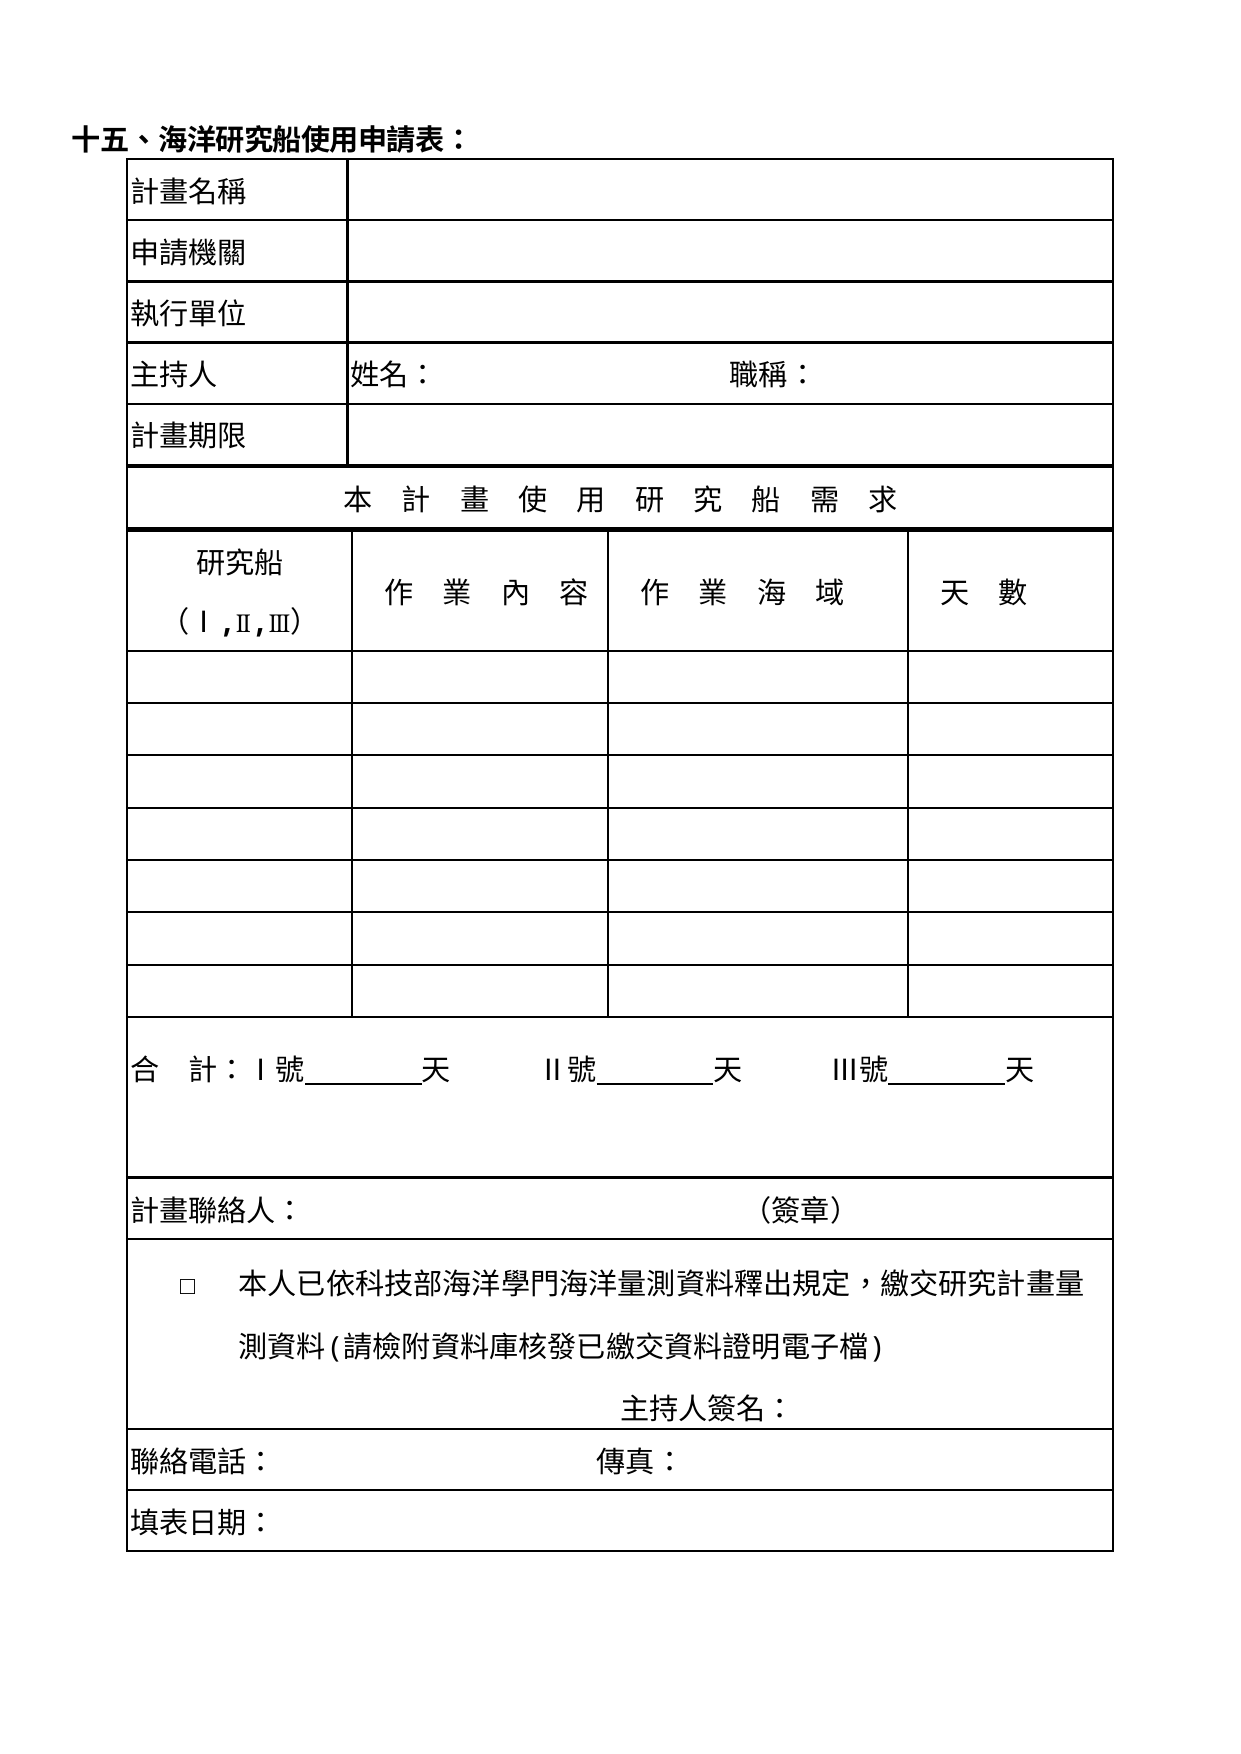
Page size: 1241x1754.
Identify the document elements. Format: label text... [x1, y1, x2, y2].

table_cell [353, 652, 607, 702]
table_header [349, 160, 1112, 219]
table_cell 本人已依科技部海洋學門海洋量測資料釋出規定，繳交研究計畫量測資料(請檢附資料庫核發已繳交資料證明電子檔) 主持人簽名： [128, 1240, 1112, 1428]
table_cell [128, 861, 351, 911]
table_cell [128, 756, 351, 807]
table_cell [349, 283, 1112, 341]
table_cell 姓名： 職稱： [349, 344, 1112, 402]
table_cell [909, 704, 1112, 754]
table_cell [909, 756, 1112, 807]
table_cell 合 計：Ⅰ號 天 Ⅱ號 天 Ⅲ號 天 [128, 1018, 1112, 1176]
table_header 計畫名稱 [128, 160, 346, 219]
table_cell [609, 809, 907, 859]
table_cell [353, 704, 607, 754]
table_cell [909, 809, 1112, 859]
text 十五、海洋研究船使用申請表： [71, 96, 1169, 158]
table_cell [353, 861, 607, 911]
table_cell 申請機關 [128, 221, 346, 280]
table_cell [609, 704, 907, 754]
table_cell 主持人 [128, 344, 346, 402]
table_cell 計畫期限 [128, 405, 346, 463]
table_cell 執行單位 [128, 283, 346, 341]
table_cell [128, 966, 351, 1016]
table_cell 作 業 內 容 [353, 532, 607, 650]
table_cell [353, 913, 607, 963]
table_cell [353, 809, 607, 859]
table_cell 研究船 （Ⅰ,Ⅱ,Ⅲ） [128, 532, 351, 650]
table_cell [609, 913, 907, 963]
table_cell [128, 809, 351, 859]
table_cell 作 業 海 域 [609, 532, 907, 650]
table_cell 聯絡電話： 傳真： [128, 1430, 1112, 1489]
table_cell [353, 966, 607, 1016]
table_cell 計畫聯絡人： （簽章） [128, 1179, 1112, 1238]
table_cell [353, 756, 607, 807]
table_cell 天 數 [909, 532, 1112, 650]
table_cell [909, 913, 1112, 963]
table_cell 填表日期： [128, 1491, 1112, 1550]
table_cell [909, 861, 1112, 911]
table_cell [909, 966, 1112, 1016]
table_cell 本 計 畫 使 用 研 究 船 需 求 [128, 468, 1112, 527]
table_cell [349, 405, 1112, 463]
table_cell [349, 221, 1112, 280]
table_cell [128, 913, 351, 963]
table_cell [609, 861, 907, 911]
table_cell [609, 756, 907, 807]
table_cell [609, 652, 907, 702]
table_cell [128, 704, 351, 754]
table_cell [609, 966, 907, 1016]
table_cell [909, 652, 1112, 702]
table_cell [128, 652, 351, 702]
